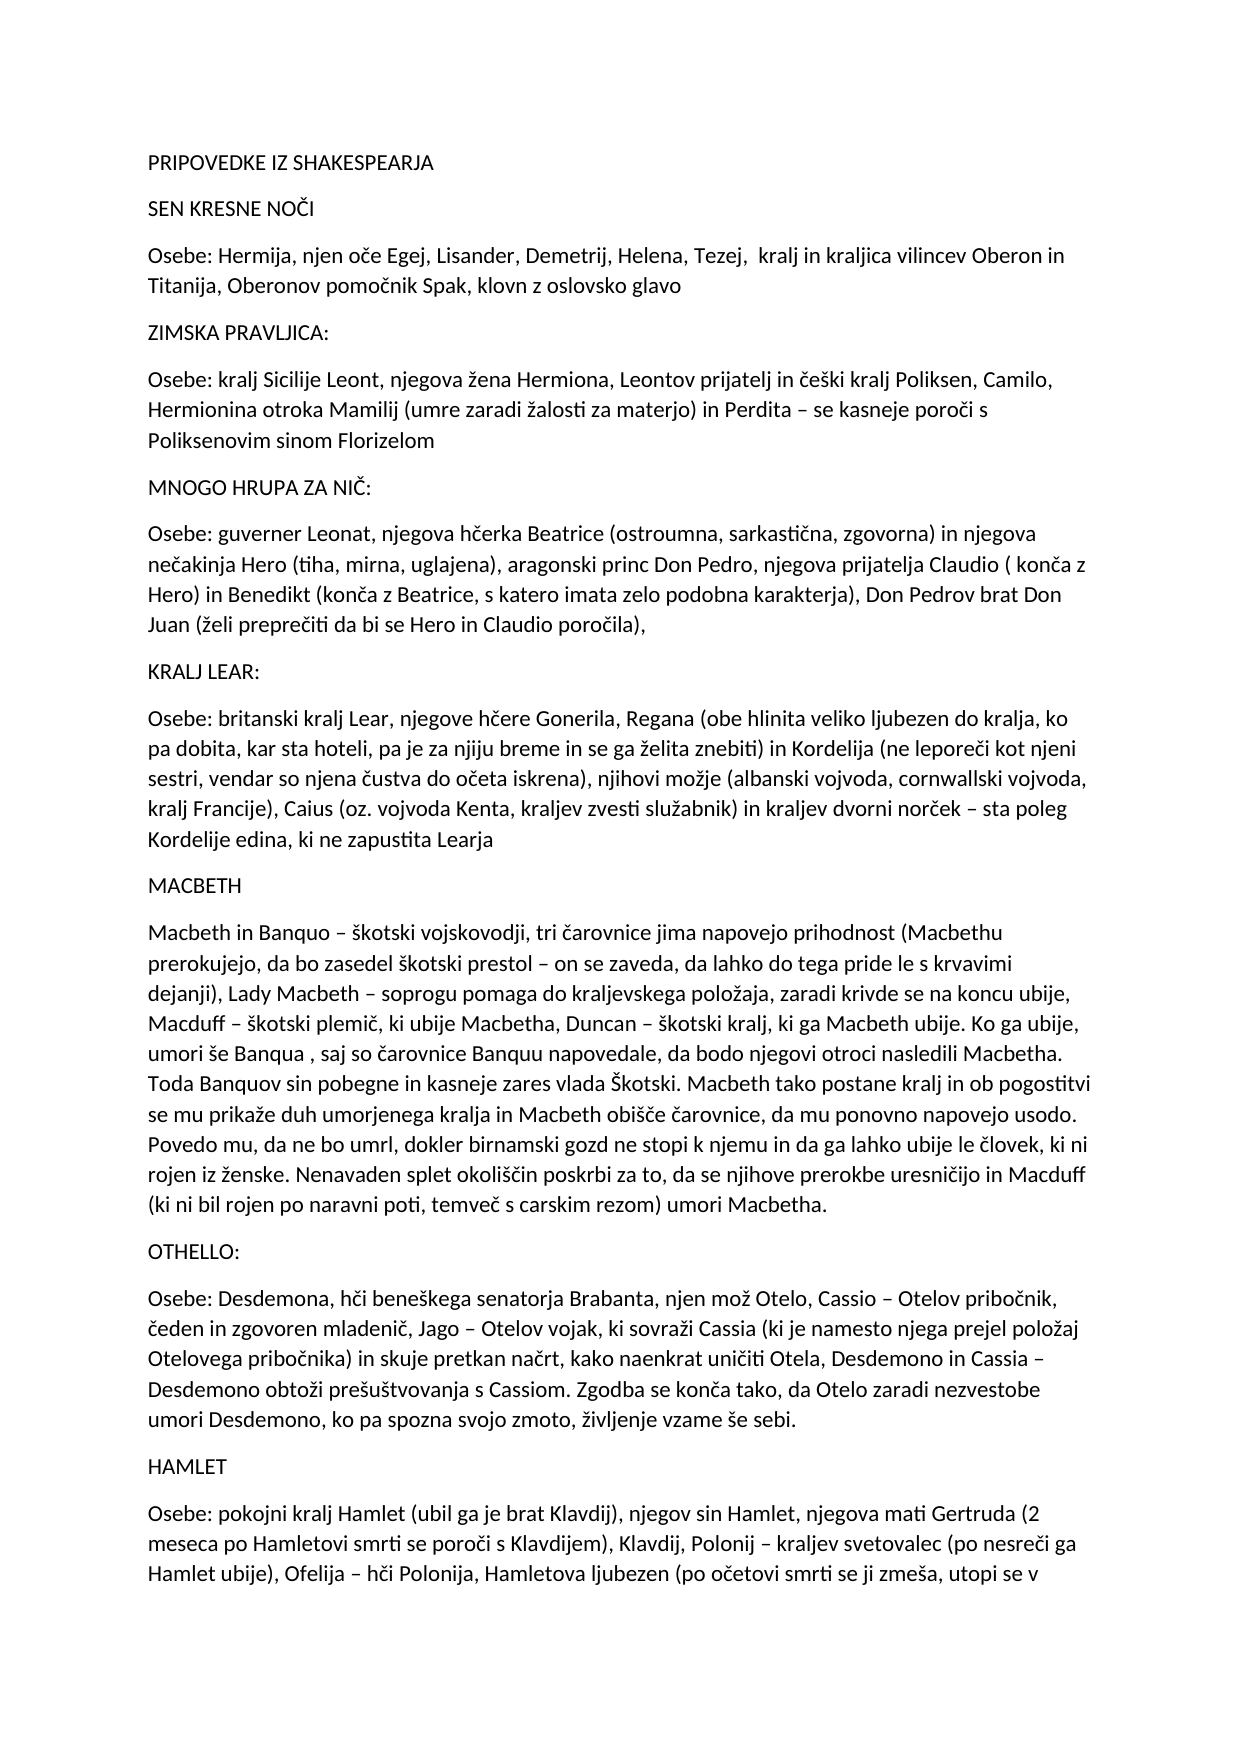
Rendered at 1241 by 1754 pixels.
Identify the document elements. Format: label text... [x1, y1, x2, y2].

text Macbeth in Banquo – škotski vojskovodji, tri čarovnice jima napovejo prihodnost (Macbethu prerokujejo, da bo zasedel škotski prestol – on se zaveda, da lahko do tega pride le s krvavimi dejanji), Lady Macbeth – soprogu pomaga do kraljevskega položaja, zaradi krivde se na koncu ubije, Macduff – škotski plemič, ki ubije Macbetha, Duncan – škotski kralj, ki ga Macbeth ubije. Ko ga ubije, umori še Banqua , saj so čarovnice Banquu napovedale, da bodo njegovi otroci nasledili Macbetha. Toda Banquov sin pobegne in kasneje zares vlada Škotski. Macbeth tako postane kralj in ob pogostitvi se mu prikaže duh umorjenega kralja in Macbeth obišče čarovnice, da mu ponovno napovejo usodo. Povedo mu, da ne bo umrl, dokler birnamski gozd ne stopi k njemu in da ga lahko ubije le človek, ki ni rojen iz ženske. Nenavaden splet okoliščin poskrbi za to, da se njihove prerokbe uresničijo in Macduff (ki ni bil rojen po naravni poti, temveč s carskim rezom) umori Macbetha. [148, 918, 1093, 1218]
text Osebe: pokojni kralj Hamlet (ubil ga je brat Klavdij), njegov sin Hamlet, njegova mati Gertruda (2 meseca po Hamletovi smrti se poroči s Klavdijem), Klavdij, Polonij – kraljev svetovalec (po nesreči ga Hamlet ubije), Ofelija – hči Polonija, Hamletova ljubezen (po očetovi smrti se ji zmeša, utopi se v [148, 1499, 1093, 1587]
text KRALJ LEAR: [148, 657, 1093, 685]
text MACBETH [148, 872, 1093, 899]
text MNOGO HRUPA ZA NIČ: [148, 473, 1093, 501]
text Osebe: Hermija, njen oče Egej, Lisander, Demetrij, Helena, Tezej, kralj in kraljica vilincev Oberon in Titanija, Oberonov pomočnik Spak, klovn z oslovsko glavo [148, 241, 1093, 299]
text OTHELLO: [148, 1237, 1093, 1265]
text Osebe: Desdemona, hči beneškega senatorja Brabanta, njen mož Otelo, Cassio – Otelov pribočnik, čeden in zgovoren mladenič, Jago – Otelov vojak, ki sovraži Cassia (ki je namesto njega prejel položaj Otelovega pribočnika) in skuje pretkan načrt, kako naenkrat uničiti Otela, Desdemono in Cassia – Desdemono obtoži prešuštvovanja s Cassiom. Zgodba se konča tako, da Otelo zaradi nezvestobe umori Desdemono, ko pa spozna svojo zmoto, življenje vzame še sebi. [148, 1284, 1093, 1433]
text SEN KRESNE NOČI [148, 194, 1093, 222]
text Osebe: guverner Leonat, njegova hčerka Beatrice (ostroumna, sarkastična, zgovorna) in njegova nečakinja Hero (tiha, mirna, uglajena), aragonski princ Don Pedro, njegova prijatelja Claudio ( konča z Hero) in Benedikt (konča z Beatrice, s katero imata zelo podobna karakterja), Don Pedrov brat Don Juan (želi preprečiti da bi se Hero in Claudio poročila), [148, 519, 1093, 638]
text HAMLET [148, 1452, 1093, 1480]
text Osebe: kralj Sicilije Leont, njegova žena Hermiona, Leontov prijatelj in češki kralj Poliksen, Camilo, Hermionina otroka Mamilij (umre zaradi žalosti za materjo) in Perdita – se kasneje poroči s Poliksenovim sinom Florizelom [148, 365, 1093, 454]
text ZIMSKA PRAVLJICA: [148, 318, 1093, 346]
text Osebe: britanski kralj Lear, njegove hčere Gonerila, Regana (obe hlinita veliko ljubezen do kralja, ko pa dobita, kar sta hoteli, pa je za njiju breme in se ga želita znebiti) in Kordelija (ne leporeči kot njeni sestri, vendar so njena čustva do očeta iskrena), njihovi možje (albanski vojvoda, cornwallski vojvoda, kralj Francije), Caius (oz. vojvoda Kenta, kraljev zvesti služabnik) in kraljev dvorni norček – sta poleg Kordelije edina, ki ne zapustita Learja [148, 704, 1093, 853]
text PRIPOVEDKE IZ SHAKESPEARJA [148, 148, 1093, 176]
